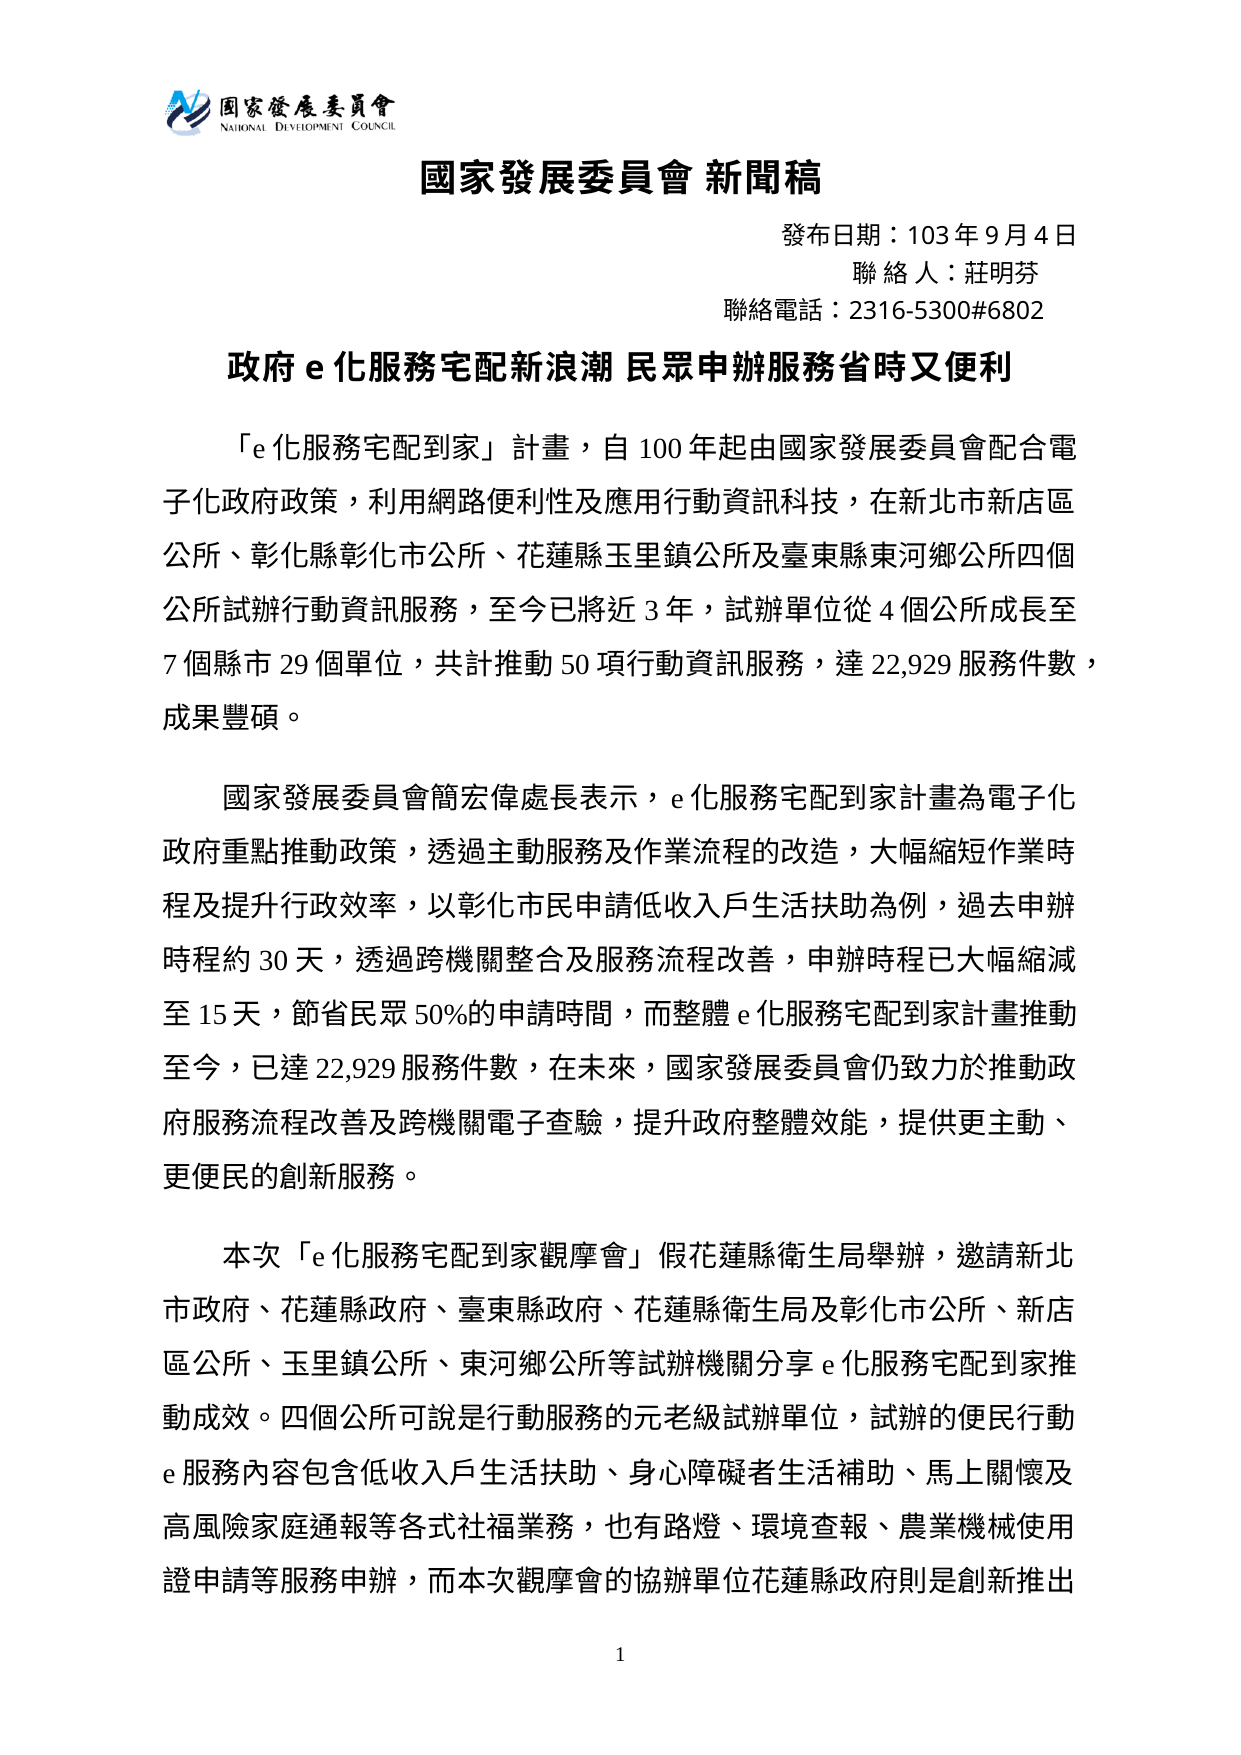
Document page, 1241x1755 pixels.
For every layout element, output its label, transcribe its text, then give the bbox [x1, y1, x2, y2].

text 發布日期：103年9月4日 [162, 215, 1078, 252]
text 聯絡電話：2316-5300#6802 [162, 290, 1077, 327]
text 聯 絡 人：莊明芬 [162, 252, 1078, 290]
text 本次「e化服務宅配到家觀摩會」假花蓮縣衛生局舉辦，邀請新北市政府、花蓮縣政府、臺東縣政府、花蓮縣衛生局及彰化市公所、新店區公所、玉里鎮公所、東河鄉公所等試辦機關分享e化服務宅配到家推動成效。四個公所可說是行動服務的元老級試辦單位，試辦的便民行動e服務內容包含低收入戶生活扶助、身心障礙者生活補助、馬上關懷及高風險家庭通報等各式社福業務，也有路燈、環境查報、農業機械使用證申請等服務申辦，而本次觀摩會的協辦單位花蓮縣政府則是創新推出 [162, 1223, 1078, 1602]
text 國家發展委員會 新聞稿 [162, 148, 1078, 202]
text 「e化服務宅配到家」計畫，自100年起由國家發展委員會配合電子化政府政策，利用網路便利性及應用行動資訊科技，在新北市新店區公所、彰化縣彰化市公所、花蓮縣玉里鎮公所及臺東縣東河鄉公所四個公所試辦行動資訊服務，至今已將近3年，試辦單位從4個公所成長至7個縣市29個單位，共計推動50項行動資訊服務，達22,929服務件數，成果豐碩。 [162, 415, 1078, 740]
text 國家發展委員會簡宏偉處長表示，e化服務宅配到家計畫為電子化政府重點推動政策，透過主動服務及作業流程的改造，大幅縮短作業時程及提升行政效率，以彰化市民申請低收入戶生活扶助為例，過去申辦時程約30天，透過跨機關整合及服務流程改善，申辦時程已大幅縮減至15天，節省民眾50%的申請時間，而整體e化服務宅配到家計畫推動至今，已達22,929服務件數，在未來，國家發展委員會仍致力於推動政府服務流程改善及跨機關電子查驗，提升政府整體效能，提供更主動、更便民的創新服務。 [162, 765, 1078, 1198]
text 政府e化服務宅配新浪潮 民眾申辦服務省時又便利 [162, 340, 1078, 390]
